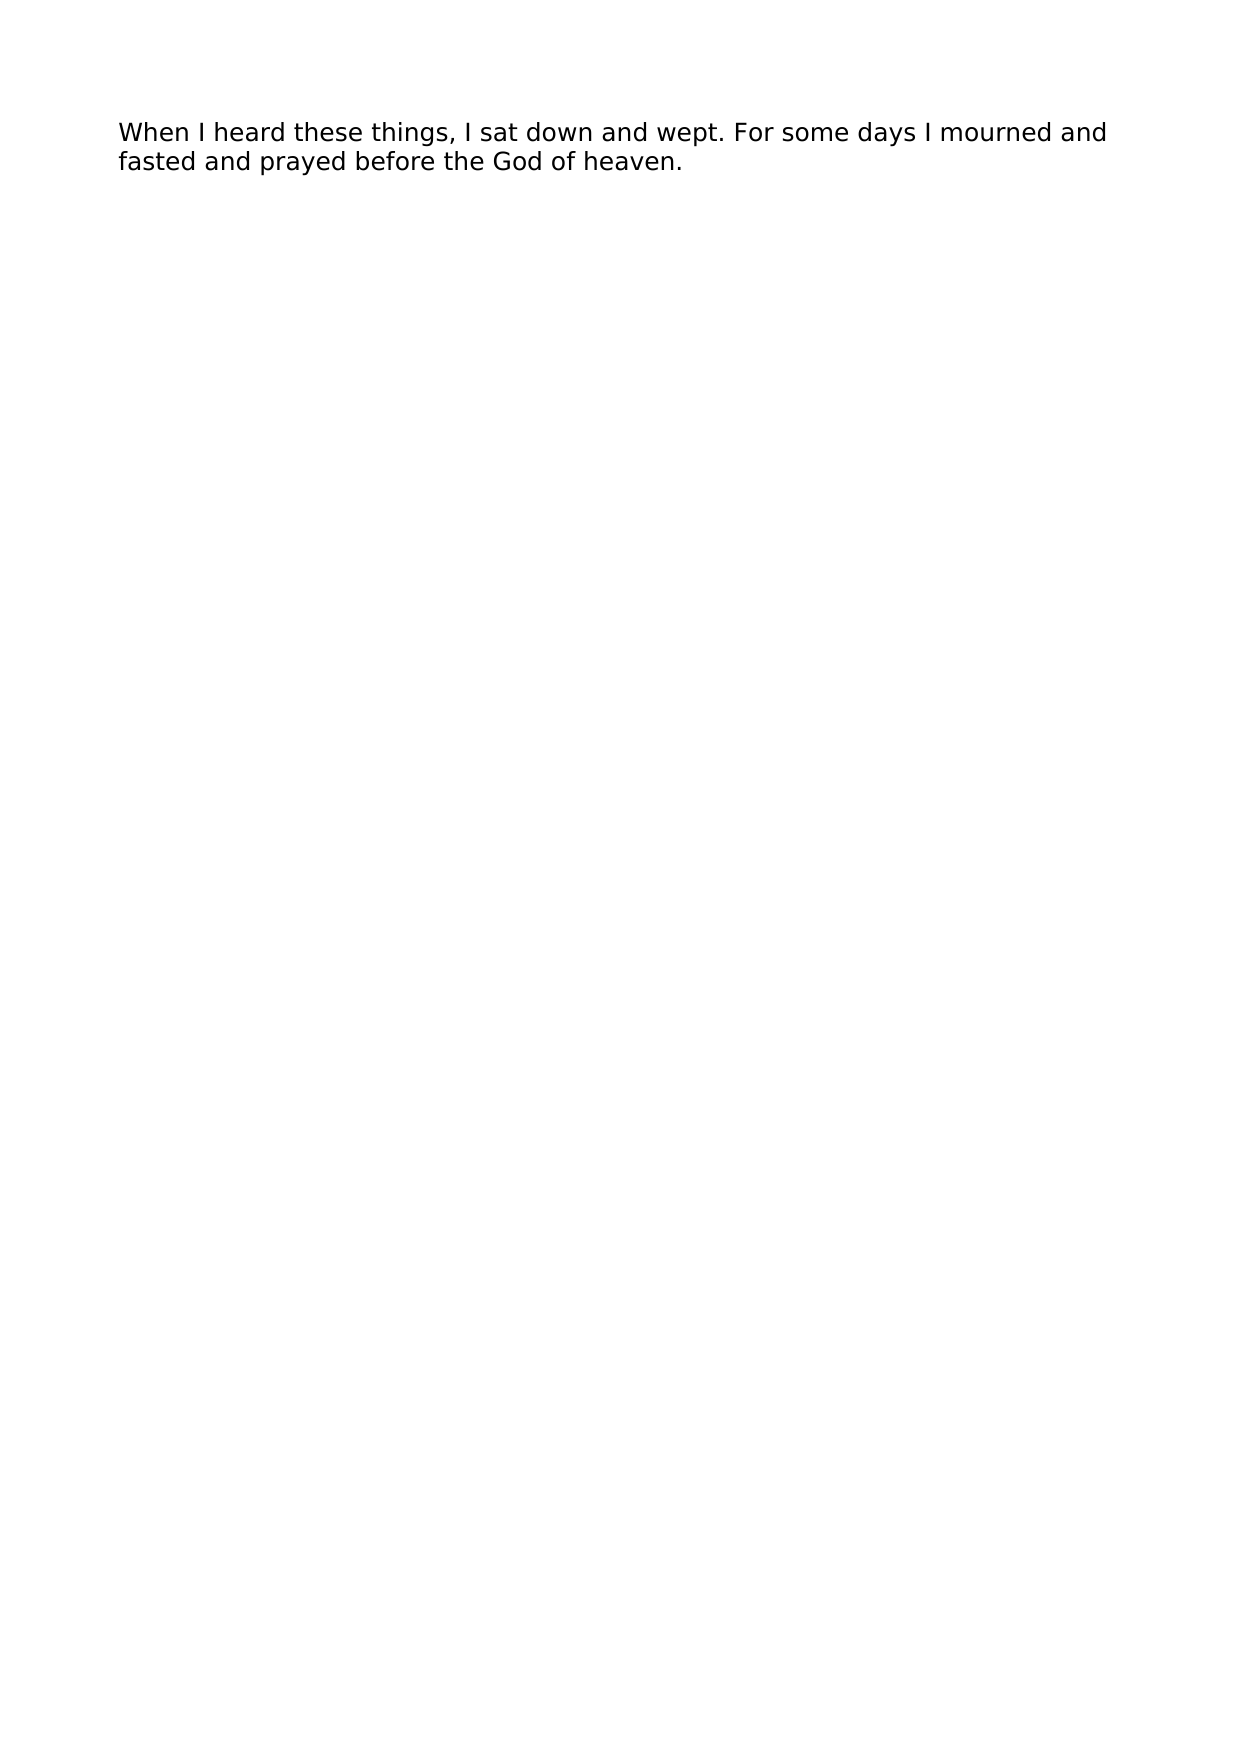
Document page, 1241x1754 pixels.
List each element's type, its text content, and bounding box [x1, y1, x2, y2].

text When I heard these things, I sat down and wept. For some days I mourned and fasted and prayed before the God of heaven. [118, 118, 1122, 176]
